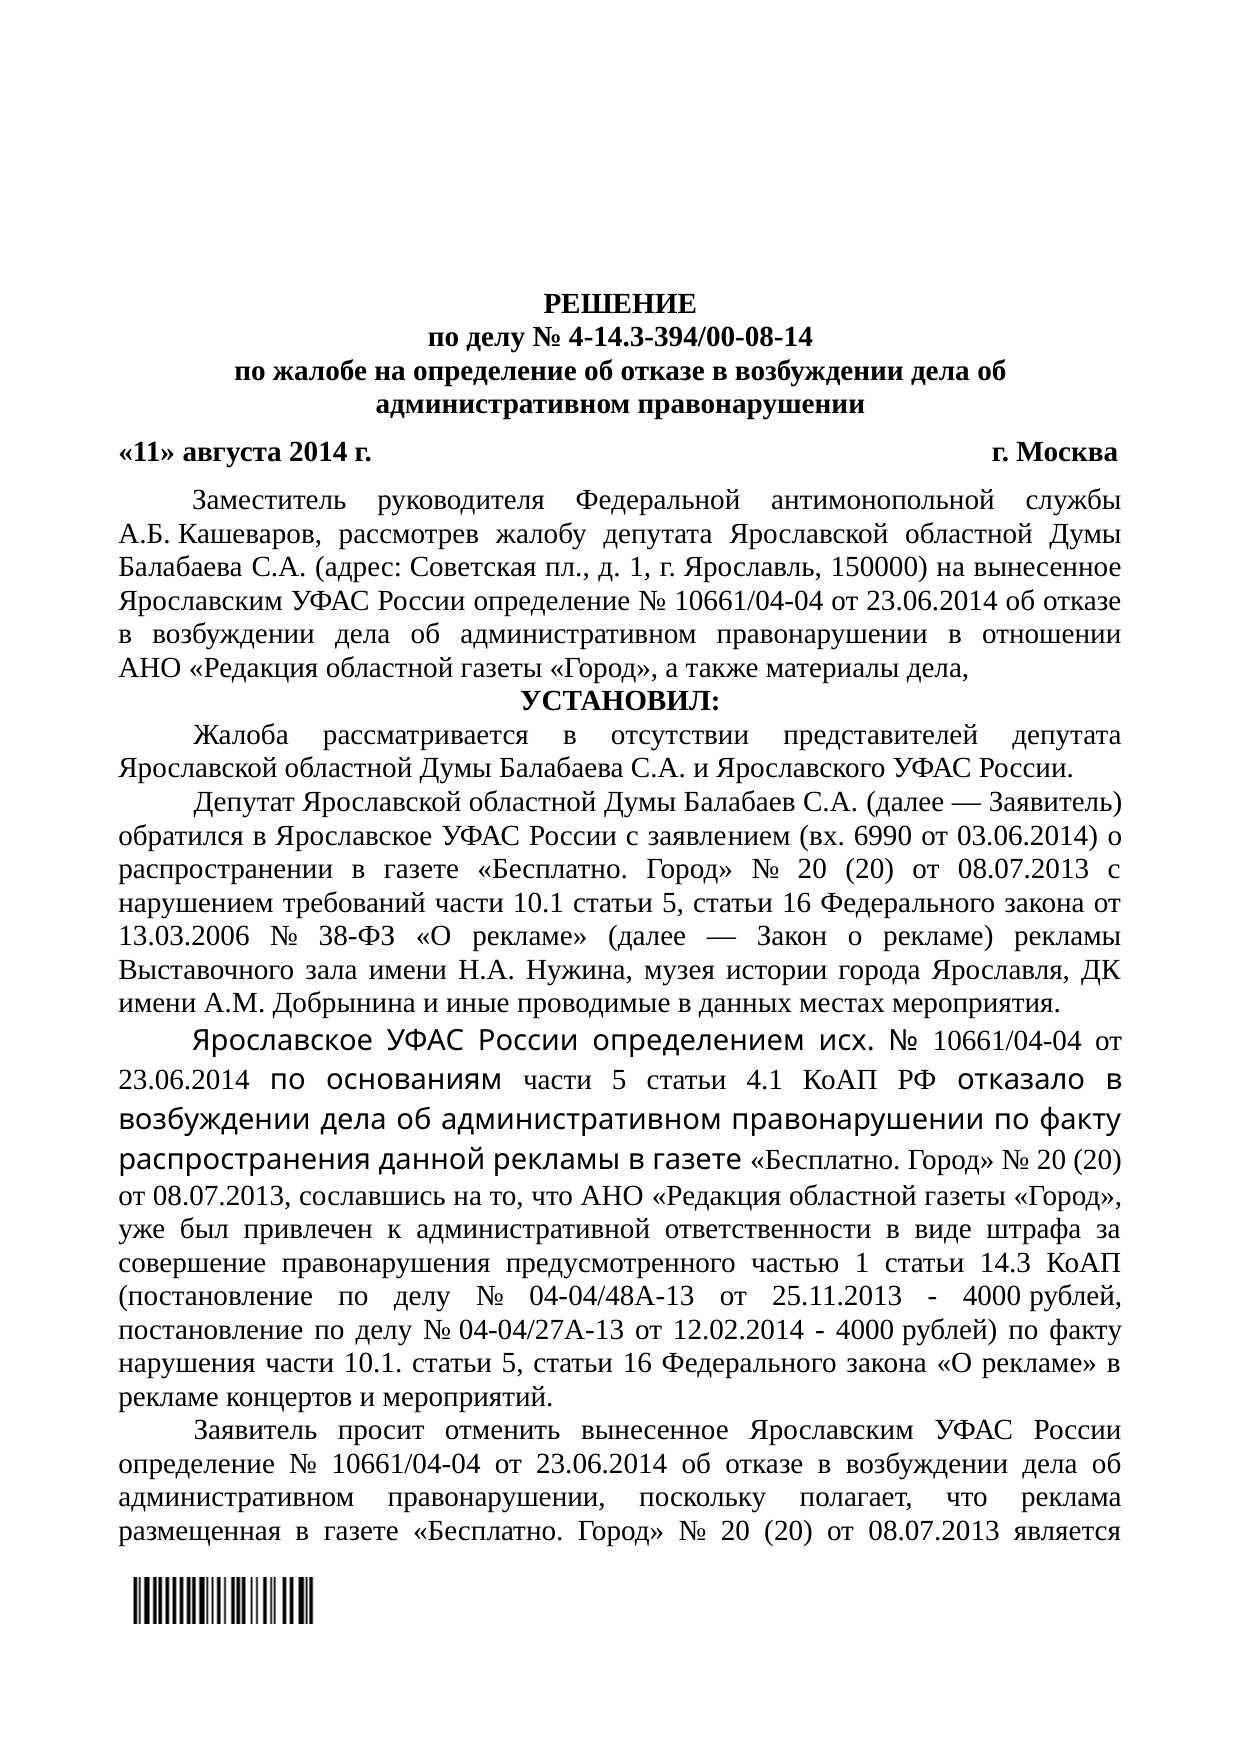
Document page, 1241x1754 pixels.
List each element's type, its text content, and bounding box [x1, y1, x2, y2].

text по делу № 4-14.3-394/00-08-14 [118, 319, 1122, 353]
text по жалобе на определение об отказе в возбуждении дела об административном правонарушении [118, 353, 1122, 420]
text УСТАНОВИЛ: [118, 683, 1122, 717]
text Заместитель руководителя Федеральной антимонопольной службы А.Б. Кашеваров, рассмотрев жалобу депутата Ярославской областной Думы Балабаева С.А. (адрес: Советская пл., д. 1, г. Ярославль, 150000) на вынесенное Ярославским УФАС России определение № 10661/04-04 от 23.06.2014 об отказе в возбуждении дела об административном правонарушении в отношении АНО «Редакция областной газеты «Город», а также материалы дела, [118, 482, 1122, 683]
text Заявитель просит отменить вынесенное Ярославским УФАС России определение № 10661/04-04 от 23.06.2014 об отказе в возбуждении дела об административном правонарушении, поскольку полагает, что реклама размещенная в газете «Бесплатно. Город» № 20 (20) от 08.07.2013 является [118, 1412, 1122, 1547]
text Жалоба рассматривается в отсутствии представителей депутата Ярославской областной Думы Балабаева С.А. и Ярославского УФАС России. [118, 717, 1122, 784]
text РЕШЕНИЕ [118, 286, 1122, 319]
text Ярославское УФАС России определением исх. № 10661/04-04 от 23.06.2014 по основаниям части 5 статьи 4.1 КоАП РФ отказало в возбуждении дела об административном правонарушении по факту распространения данной рекламы в газете «Бесплатно. Город» № 20 (20) от 08.07.2013, сославшись на то, что АНО «Редакция областной газеты «Город», уже был привлечен к административной ответственности в виде штрафа за совершение правонарушения предусмотренного частью 1 статьи 14.3 КоАП (постановление по делу № 04-04/48А-13 от 25.11.2013 - 4000 рублей, постановление по делу № 04-04/27А-13 от 12.02.2014 - 4000 рублей) по факту нарушения части 10.1. статьи 5, статьи 16 Федерального закона «О рекламе» в рекламе концертов и мероприятий. [118, 1019, 1122, 1412]
text Депутат Ярославской областной Думы Балабаев С.А. (далее — Заявитель) обратился в Ярославское УФАС России с заявлением (вх. 6990 от 03.06.2014) о распространении в газете «Бесплатно. Город» № 20 (20) от 08.07.2013 с нарушением требований части 10.1 статьи 5, статьи 16 Федерального закона от 13.03.2006 № 38-ФЗ «О рекламе» (далее — Закон о рекламе) рекламы Выставочного зала имени Н.А. Нужина, музея истории города Ярославля, ДК имени А.М. Добрынина и иные проводимые в данных местах мероприятия. [118, 784, 1122, 1019]
text «11» августа 2014 г. г. Москва [118, 434, 1122, 468]
picture [118, 1577, 331, 1624]
